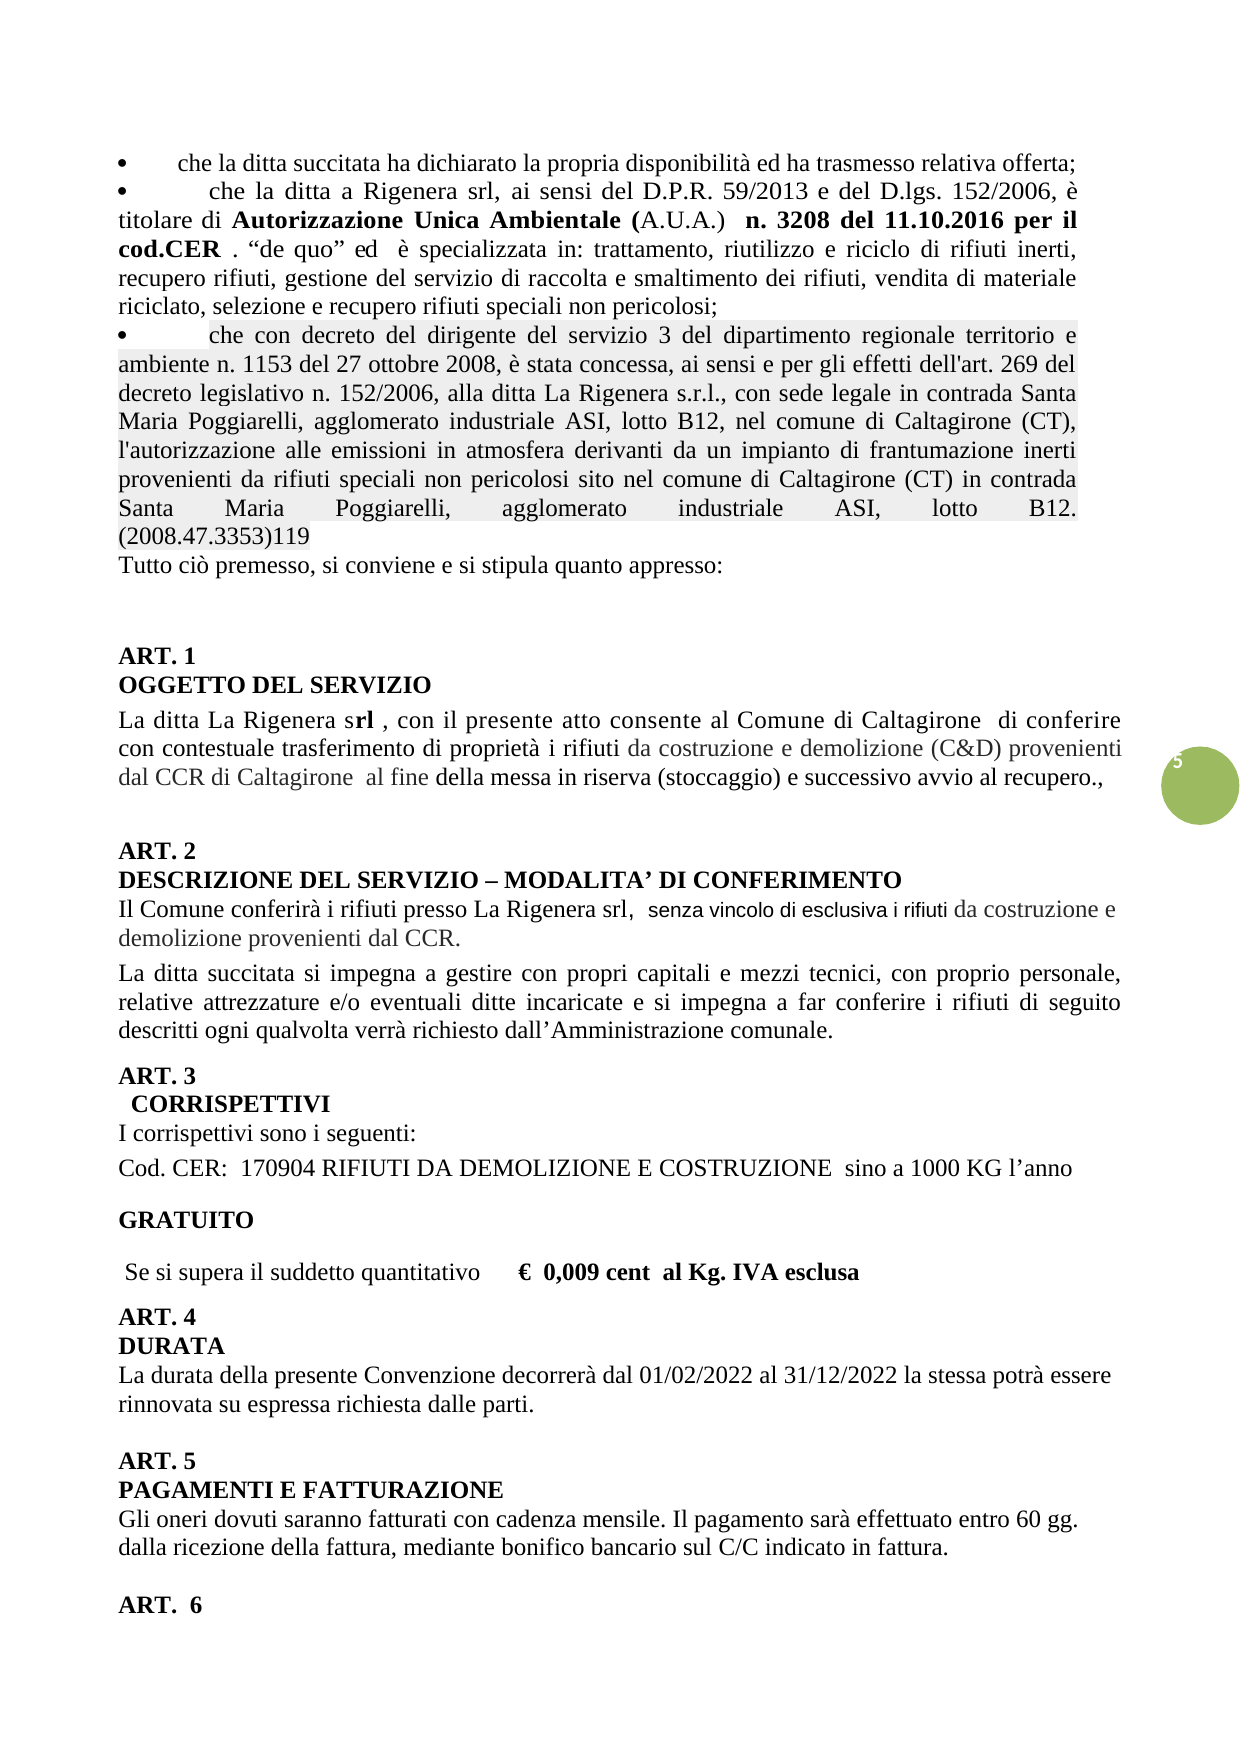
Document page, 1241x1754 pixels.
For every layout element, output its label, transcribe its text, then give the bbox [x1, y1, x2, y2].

text Il Comune conferirà i rifiuti presso La Rigenera srl, senza vincolo di esclusiva i rifiuti da costruzione e demolizione provenienti dal CCR. [118, 894, 1122, 952]
text PAGAMENTI E FATTURAZIONE [118, 1475, 1122, 1504]
text I corrispettivi sono i seguenti: [118, 1118, 1122, 1147]
text OGGETTO DEL SERVIZIO [118, 670, 1122, 698]
list che la ditta a Rigenera srl, ai sensi del D.P.R. 59/2013 e del D.lgs. 152/2006, è titolare di Autorizzazione Unica Ambientale (A.U.A.) n. 3208 del 11.10.2016 per il cod.CER . “de quo” ed è specializzata in: trattamento, riutilizzo e riciclo di rifiuti inerti, recupero rifiuti, gestione del servizio di raccolta e smaltimento dei rifiuti, vendita di materiale riciclato, selezione e recupero rifiuti speciali non pericolosi; [118, 176, 1078, 320]
text ART. 1 [118, 641, 1122, 670]
text ART. 2 [118, 836, 1122, 865]
text ART. 6 [118, 1590, 1122, 1619]
text La ditta La Rigenera srl , con il presente atto consente al Comune di Caltagirone di conferire con contestuale trasferimento di proprietà i rifiuti da costruzione e demolizione (C&D) provenienti dal CCR di Caltagirone al fine della messa in riserva (stoccaggio) e successivo avvio al recupero., [118, 705, 1122, 791]
text ART. 3 [118, 1061, 1122, 1089]
text Cod. CER: 170904 RIFIUTI DA DEMOLIZIONE E COSTRUZIONE sino a 1000 KG l’anno [118, 1153, 1122, 1182]
text CORRISPETTIVI [118, 1089, 1122, 1118]
text Tutto ciò premesso, si conviene e si stipula quanto appresso: [118, 550, 1122, 579]
text DESCRIZIONE DEL SERVIZIO – MODALITA’ DI CONFERIMENTO [118, 865, 1122, 894]
text Gli oneri dovuti saranno fatturati con cadenza mensile. Il pagamento sarà effettuato entro 60 gg. dalla ricezione della fattura, mediante bonifico bancario sul C/C indicato in fattura. [118, 1504, 1122, 1561]
text ART. 4 [118, 1302, 1122, 1331]
text Se si supera il suddetto quantitativo € 0,009 cent al Kg. IVA esclusa [118, 1257, 1122, 1286]
text DURATA [118, 1331, 1122, 1360]
text GRATUITO [118, 1205, 1122, 1234]
text La ditta succitata si impegna a gestire con propri capitali e mezzi tecnici, con proprio personale, relative attrezzature e/o eventuali ditte incaricate e si impegna a far conferire i rifiuti di seguito descritti ogni qualvolta verrà richiesto dall’Amministrazione comunale. [118, 958, 1122, 1044]
text La durata della presente Convenzione decorrerà dal 01/02/2022 al 31/12/2022 la stessa potrà essere rinnovata su espressa richiesta dalle parti. [118, 1360, 1122, 1417]
text ART. 5 [118, 1446, 1122, 1475]
list che la ditta succitata ha dichiarato la propria disponibilità ed ha trasmesso relativa offerta; [118, 148, 1122, 176]
list che con decreto del dirigente del servizio 3 del dipartimento regionale territorio e ambiente n. 1153 del 27 ottobre 2008, è stata concessa, ai sensi e per gli effetti dell'art. 269 del decreto legislativo n. 152/2006, alla ditta La Rigenera s.r.l., con sede legale in contrada Santa Maria Poggiarelli, agglomerato industriale ASI, lotto B12, nel comune di Caltagirone (CT), l'autorizzazione alle emissioni in atmosfera derivanti da un impianto di frantumazione inerti provenienti da rifiuti speciali non pericolosi sito nel comune di Caltagirone (CT) in contrada Santa Maria Poggiarelli, agglomerato industriale ASI, lotto B12. (2008.47.3353)119 [118, 320, 1078, 550]
